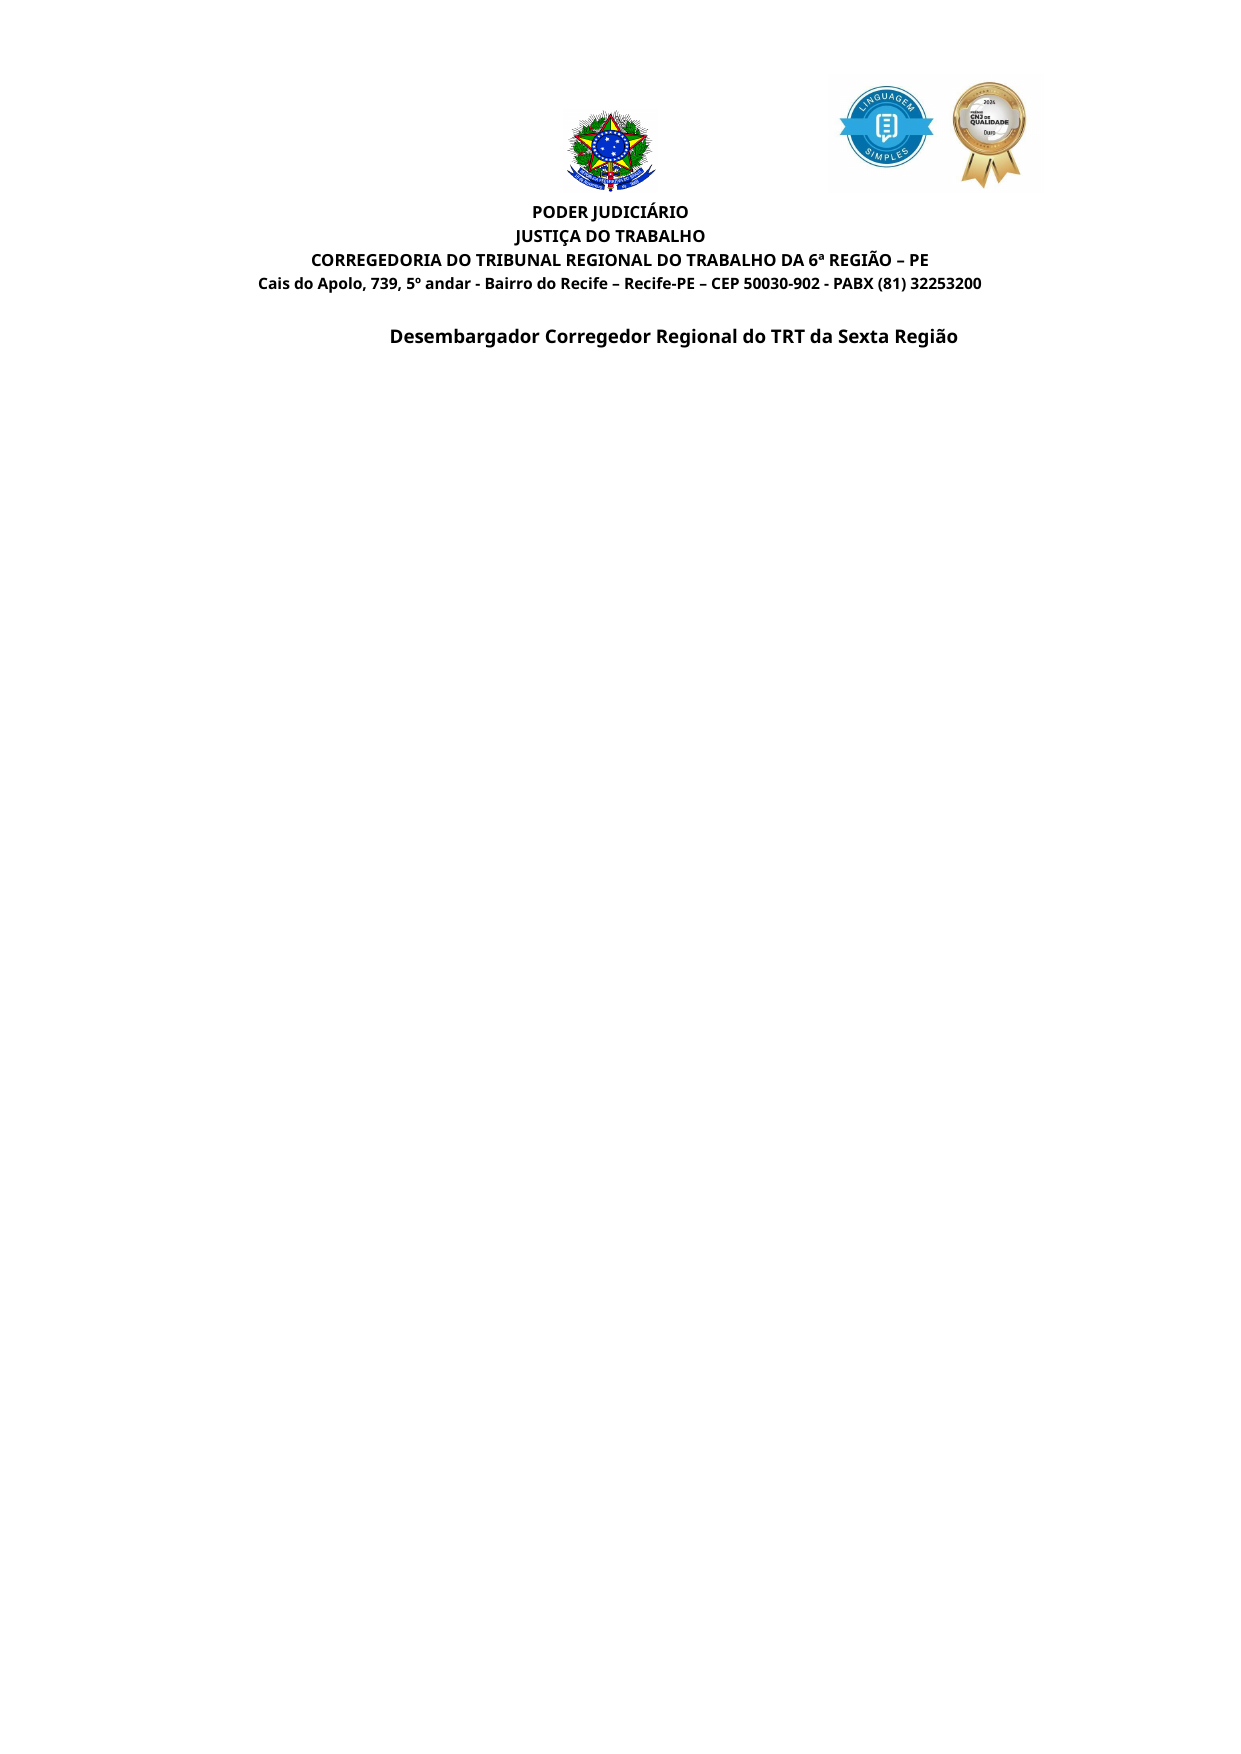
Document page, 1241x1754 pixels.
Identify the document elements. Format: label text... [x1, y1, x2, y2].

picture [562, 108, 658, 193]
text Desembargador Corregedor Regional do TRT da Sexta Região [177, 324, 1063, 349]
picture [828, 73, 1044, 193]
